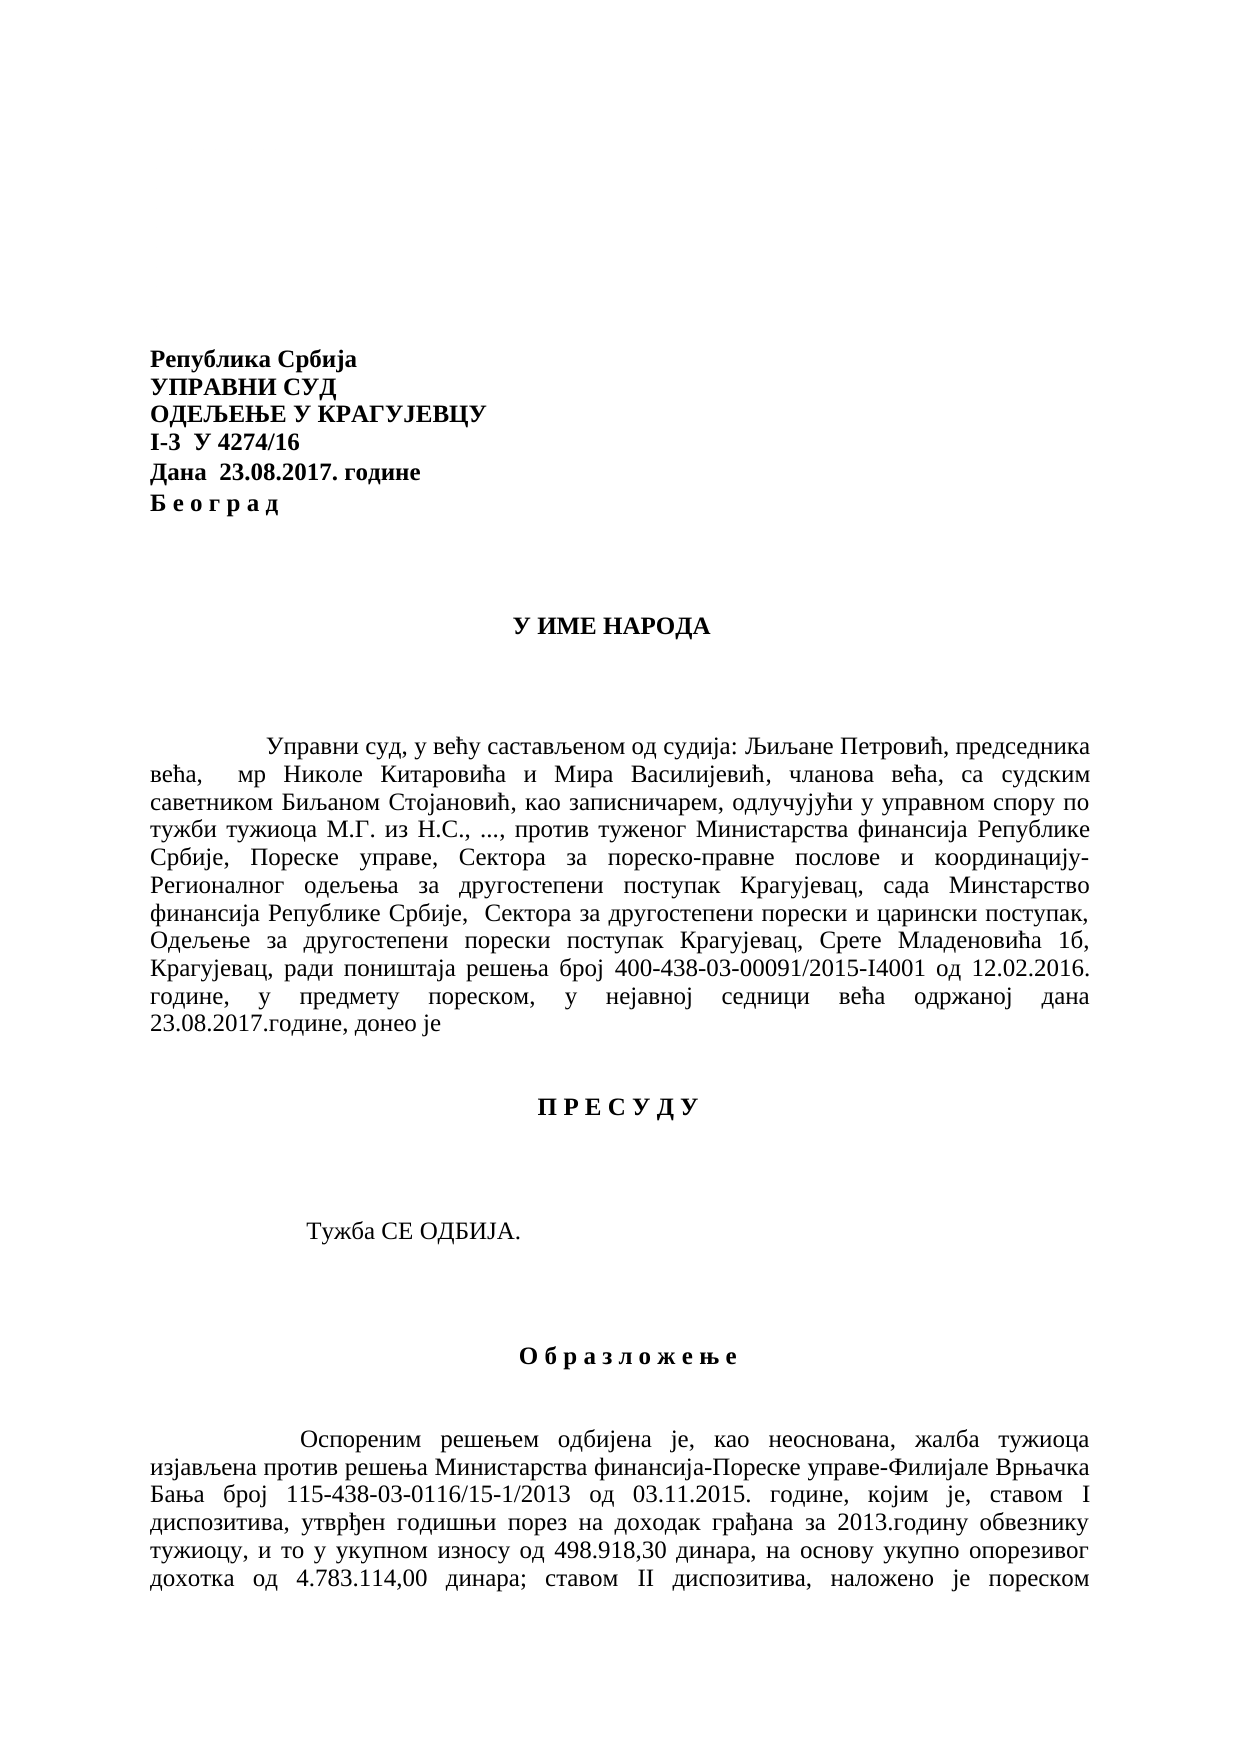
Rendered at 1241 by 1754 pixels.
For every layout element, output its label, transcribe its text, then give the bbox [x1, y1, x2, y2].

text I-3 У 4274/16 [150, 428, 1090, 456]
text Република Србија [150, 148, 1090, 373]
text Б е о г р а д [150, 489, 1090, 517]
text У ИМЕ НАРОДA [150, 612, 1090, 640]
text Оспореним решењем одбијена је, као неоснована, жалба тужиоца изјављена против решења Министарства финансија-Пореске управе-Филијале Врњачка Бања број 115-438-03-0116/15-1/2013 од 03.11.2015. године, којим је, ставом I диспозитива, утврђен годишњи порез на доходак грађана за 2013.годину обвезнику тужиоцу, и то у укупном износу од 498.918,30 динара, на основу укупно опорезивог дохотка од 4.783.114,00 динара; ставом II диспозитива, наложено је пореском [150, 1425, 1090, 1591]
text Управни суд, у већу састављеном од судија: Љиљане Петровић, председника већа, мр Николе Китаровића и Mира Василијевић, чланова већа, са судским саветником Биљаном Стојановић, као записничарем, одлучујући у управном спору по тужби тужиоца М.Г. из Н.С., ..., против туженог Министарства финансија Републике Србије, Пореске управе, Сектора за пореско-правне послове и координацију-Регионалног одељења за другостепени поступак Крагујевац, сада Минстарство финансија Републике Србије, Сектора за другостепени порески и царински поступак, Одељење за другостепени порески поступак Крагујевац, Срете Младеновића 1б, Крагујевац, ради поништаја решења број 400-438-03-00091/2015-I4001 од 12.02.2016. године, у предмету пореском, у нејавној седници већа одржаној дана 23.08.2017.године, донео је [150, 732, 1090, 1037]
text Дана 23.08.2017. године [150, 458, 1090, 486]
text Тужба СЕ ОДБИЈА. [150, 1217, 1090, 1245]
text О б р а з л о ж е њ е [150, 1342, 1090, 1370]
text ОДEЉЕЊЕ У КРАГУЈЕВЦУ [150, 401, 1090, 428]
text УПРАВНИ СУД [150, 373, 1090, 401]
text П Р Е С У Д У [150, 1093, 1090, 1120]
